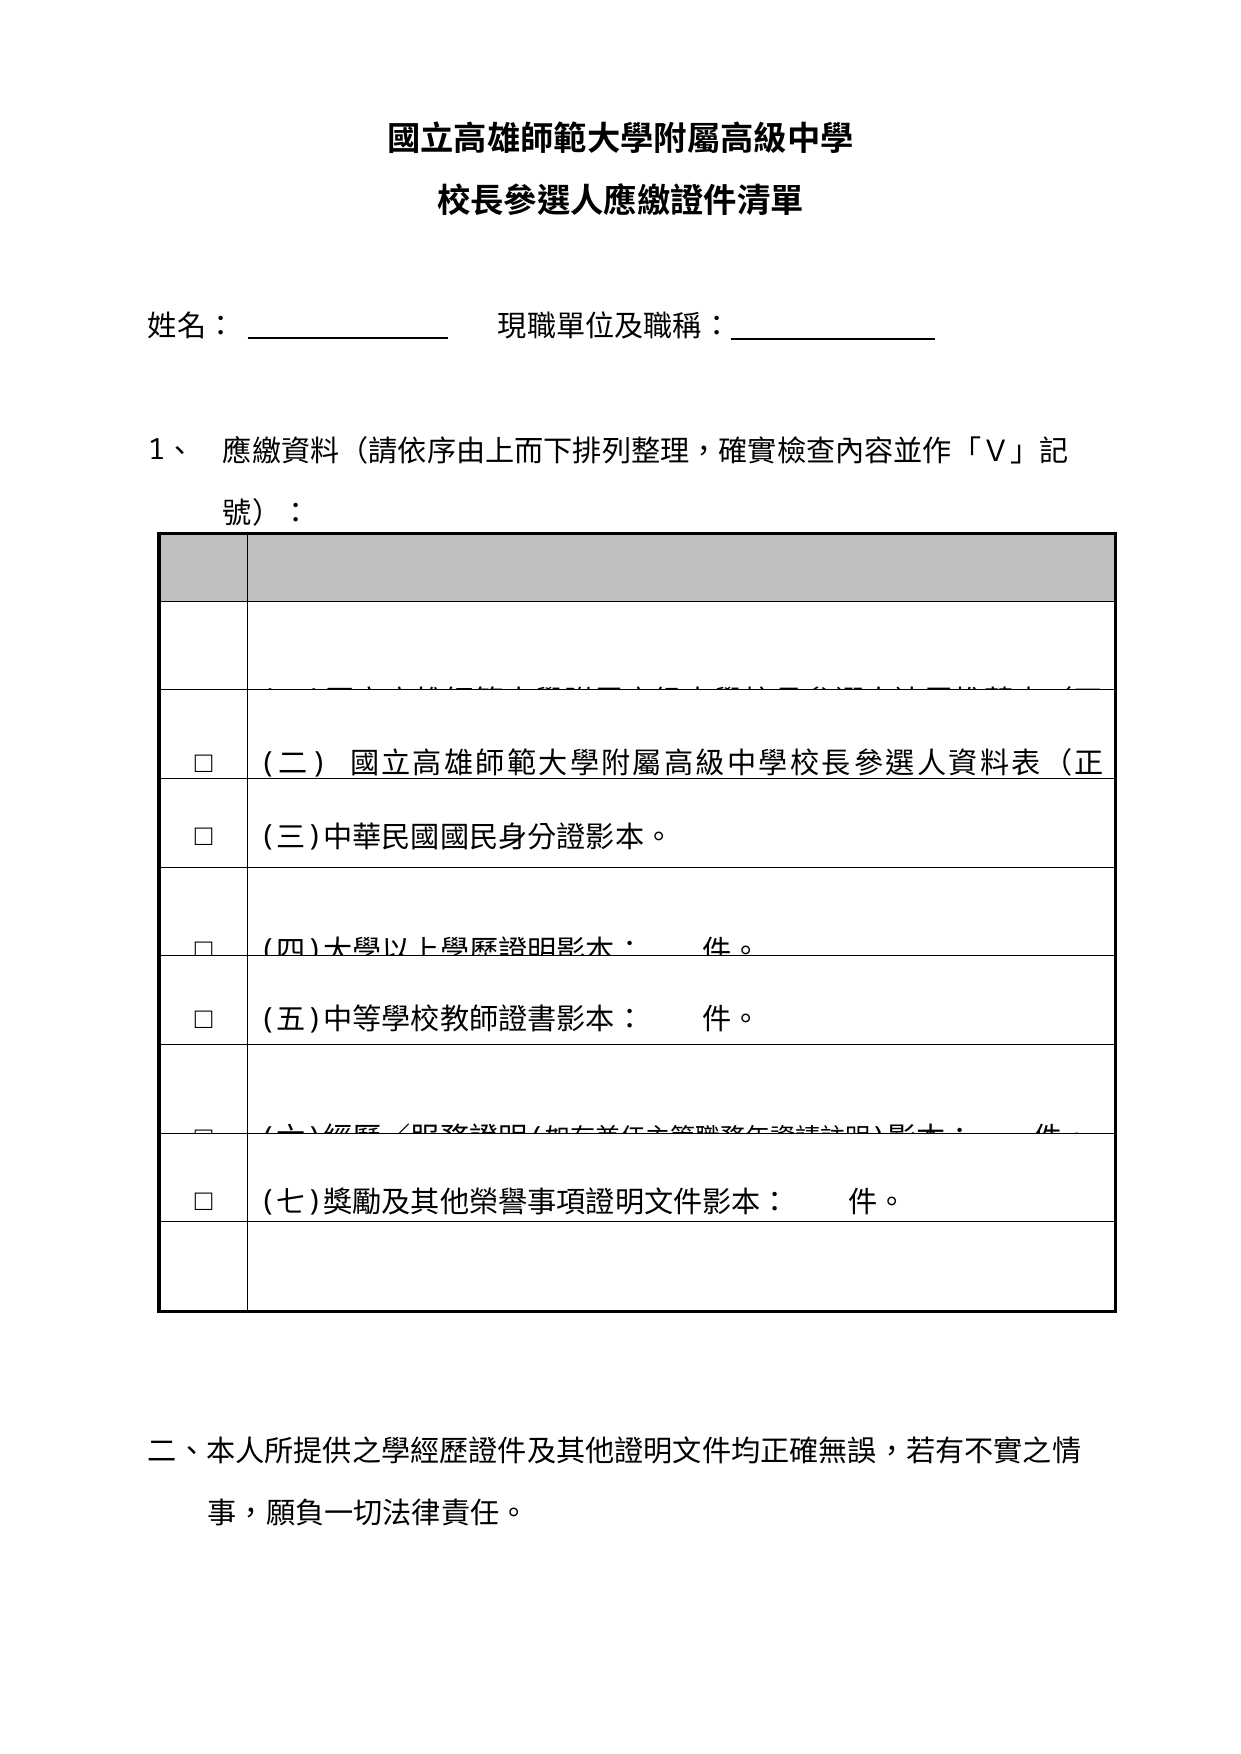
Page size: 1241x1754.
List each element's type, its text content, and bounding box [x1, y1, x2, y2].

table_cell (五)中等學校教師證書影本： 件。 [248, 956, 1114, 1044]
table_cell □ [161, 868, 247, 955]
table_cell (七)獎勵及其他榮譽事項證明文件影本： 件。 [248, 1134, 1114, 1221]
table_cell (四)大學以上學歷證明影本： 件。 [248, 868, 1114, 955]
text 校長參選人應繳證件清單 [148, 157, 1093, 219]
text 國立高雄師範大學附屬高級中學 [148, 94, 1093, 157]
table_cell □ [161, 1045, 247, 1132]
text 二、本人所提供之學經歷證件及其他證明文件均正確無誤，若有不實之情事，願負一切法律責任。 [148, 1407, 1093, 1532]
table_cell □ [161, 1222, 247, 1310]
table_header 勾選 [161, 535, 247, 601]
text 姓名： 現職單位及職稱： [148, 282, 1093, 344]
table_cell (三)中華民國國民身分證影本。 [248, 779, 1114, 867]
table_cell □ [161, 1134, 247, 1221]
table_cell □ [161, 690, 247, 778]
table_header 應繳資料 [248, 535, 1114, 601]
table_cell (一)國立高雄師範大學附屬高級中學校長參選人連署推薦表（正本） [248, 602, 1114, 689]
table_cell (六)經歷／服務證明(如有兼任主管職務年資請註明)影本： 件。 [248, 1045, 1114, 1132]
table_cell (二) 國立高雄師範大學附屬高級中學校長參選人資料表（正本），另以電子檔PDF格式寄至承辦人(s4168@nknu.edu.tw)。 [248, 690, 1114, 778]
table_cell □ [161, 602, 247, 689]
table_cell (八)其他有關績優表現審查資料： 件。 [248, 1222, 1114, 1310]
table_cell □ [161, 779, 247, 867]
table_cell □ [161, 956, 247, 1044]
list 應繳資料（請依序由上而下排列整理，確實檢查內容並作「Ｖ」記號）： [148, 407, 1093, 532]
